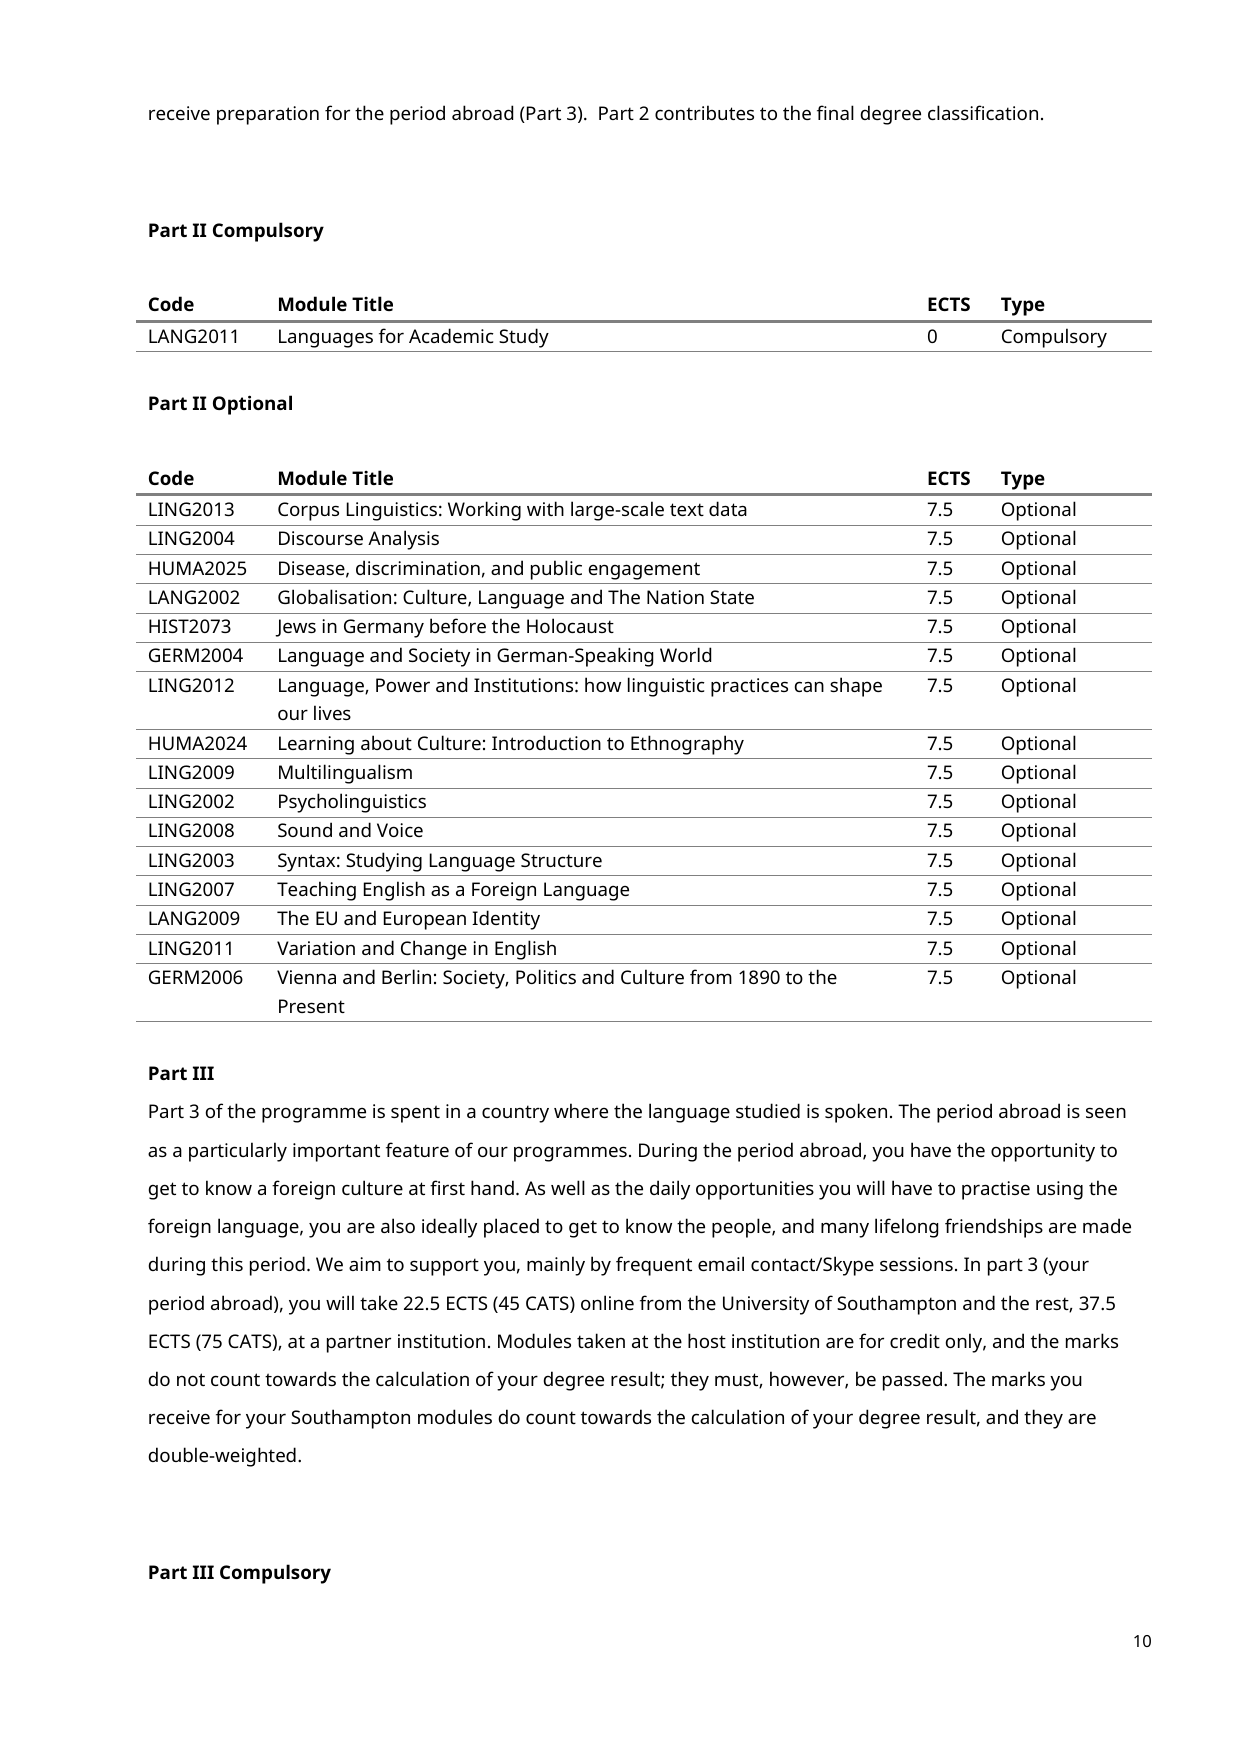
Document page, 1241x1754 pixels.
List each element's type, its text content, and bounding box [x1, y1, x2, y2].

table_cell Optional [989, 906, 1152, 934]
table_cell Part III Compulsory [136, 1521, 1152, 1596]
table_cell HIST2073 [136, 614, 266, 642]
table_cell Jews in Germany before the Holocaust [266, 614, 916, 642]
table_cell Language, Power and Institutions: how linguistic practices can shape our lives [266, 672, 916, 729]
table_cell LING2012 [136, 672, 266, 729]
table_cell Type [989, 465, 1152, 493]
table_cell Psycholinguistics [266, 789, 916, 817]
table_cell Multilingualism [266, 759, 916, 787]
table_cell Optional [989, 643, 1152, 671]
table_cell LING2002 [136, 789, 266, 817]
table_cell 7.5 [916, 584, 989, 612]
table_cell Disease, discrimination, and public engagement [266, 555, 916, 583]
table_cell 7.5 [916, 847, 989, 875]
table_cell ECTS [916, 292, 989, 320]
table_cell Discourse Analysis [266, 526, 916, 554]
table_cell 7.5 [916, 555, 989, 583]
table_cell Optional [989, 847, 1152, 875]
table_cell Learning about Culture: Introduction to Ethnography [266, 730, 916, 758]
table_cell LANG2011 [136, 323, 266, 351]
table_cell Teaching English as a Foreign Language [266, 876, 916, 904]
table_cell Optional [989, 759, 1152, 787]
table_cell 7.5 [916, 935, 989, 963]
table_cell LING2008 [136, 818, 266, 846]
table_cell 7.5 [916, 964, 989, 1021]
table_cell Module Title [266, 292, 916, 320]
table_cell ECTS [916, 465, 989, 493]
table_cell GERM2004 [136, 643, 266, 671]
table_cell Optional [989, 964, 1152, 1021]
table_cell Languages for Academic Study [266, 323, 916, 351]
table_cell Vienna and Berlin: Society, Politics and Culture from 1890 to the Present [266, 964, 916, 1021]
table_cell Optional [989, 555, 1152, 583]
table_cell LANG2002 [136, 584, 266, 612]
table_cell 7.5 [916, 730, 989, 758]
table_cell Part III Part 3 of the programme is spent in a country where the language studied is spoken. The period abroad is seen as a particularly important feature of our programmes. During the period abroad, you have the opportunity to get to know a foreign culture at first hand. As well as the daily opportunities you will have to practise using the foreign language, you are also ideally placed to get to know the people, and many lifelong friendships are made during this period. We aim to support you, mainly by frequent email contact/Skype sessions. In part 3 (your period abroad), you will take 22.5 ECTS (45 CATS) online from the University of Southampton and the rest, 37.5 ECTS (75 CATS), at a partner institution. Modules taken at the host institution are for credit only, and the marks do not count towards the calculation of your degree result; they must, however, be passed. The marks you receive for your Southampton modules do count towards the calculation of your degree result, and they are double-weighted. [136, 1022, 1152, 1521]
table_cell Code [136, 292, 266, 320]
table_cell Optional [989, 935, 1152, 963]
table_cell Part II Compulsory [136, 179, 1152, 292]
table_cell 7.5 [916, 759, 989, 787]
table_cell LANG2009 [136, 906, 266, 934]
table_cell 7.5 [916, 672, 989, 729]
table_cell LING2004 [136, 526, 266, 554]
table_cell 7.5 [916, 643, 989, 671]
table_cell Sound and Voice [266, 818, 916, 846]
table_cell Optional [989, 614, 1152, 642]
table_cell 7.5 [916, 526, 989, 554]
table_cell receive preparation for the period abroad (Part 3). Part 2 contributes to the final degree classification. [136, 99, 1152, 179]
table_cell LING2007 [136, 876, 266, 904]
table_cell Globalisation: Culture, Language and The Nation State [266, 584, 916, 612]
table_cell LING2003 [136, 847, 266, 875]
table_cell The EU and European Identity [266, 906, 916, 934]
table_cell 0 [916, 323, 989, 351]
table_cell Part II Optional [136, 352, 1152, 465]
table_cell Module Title [266, 465, 916, 493]
table_cell 7.5 [916, 614, 989, 642]
table_cell 7.5 [916, 818, 989, 846]
table_cell Optional [989, 496, 1152, 524]
table_cell Optional [989, 876, 1152, 904]
table_cell 7.5 [916, 876, 989, 904]
table_cell HUMA2025 [136, 555, 266, 583]
table_cell Optional [989, 730, 1152, 758]
table_cell Optional [989, 818, 1152, 846]
table_cell Optional [989, 526, 1152, 554]
table_cell Variation and Change in English [266, 935, 916, 963]
table_cell HUMA2024 [136, 730, 266, 758]
table_cell 7.5 [916, 496, 989, 524]
table_cell Code [136, 465, 266, 493]
table_cell LING2009 [136, 759, 266, 787]
table_cell Compulsory [989, 323, 1152, 351]
table_cell Syntax: Studying Language Structure [266, 847, 916, 875]
table_cell 7.5 [916, 789, 989, 817]
table_cell Type [989, 292, 1152, 320]
table_cell Optional [989, 672, 1152, 729]
table_cell GERM2006 [136, 964, 266, 1021]
table_cell Corpus Linguistics: Working with large-scale text data [266, 496, 916, 524]
table_cell Optional [989, 584, 1152, 612]
table_cell Optional [989, 789, 1152, 817]
table_cell Language and Society in German-Speaking World [266, 643, 916, 671]
table_cell LING2013 [136, 496, 266, 524]
table_cell 7.5 [916, 906, 989, 934]
table_cell LING2011 [136, 935, 266, 963]
